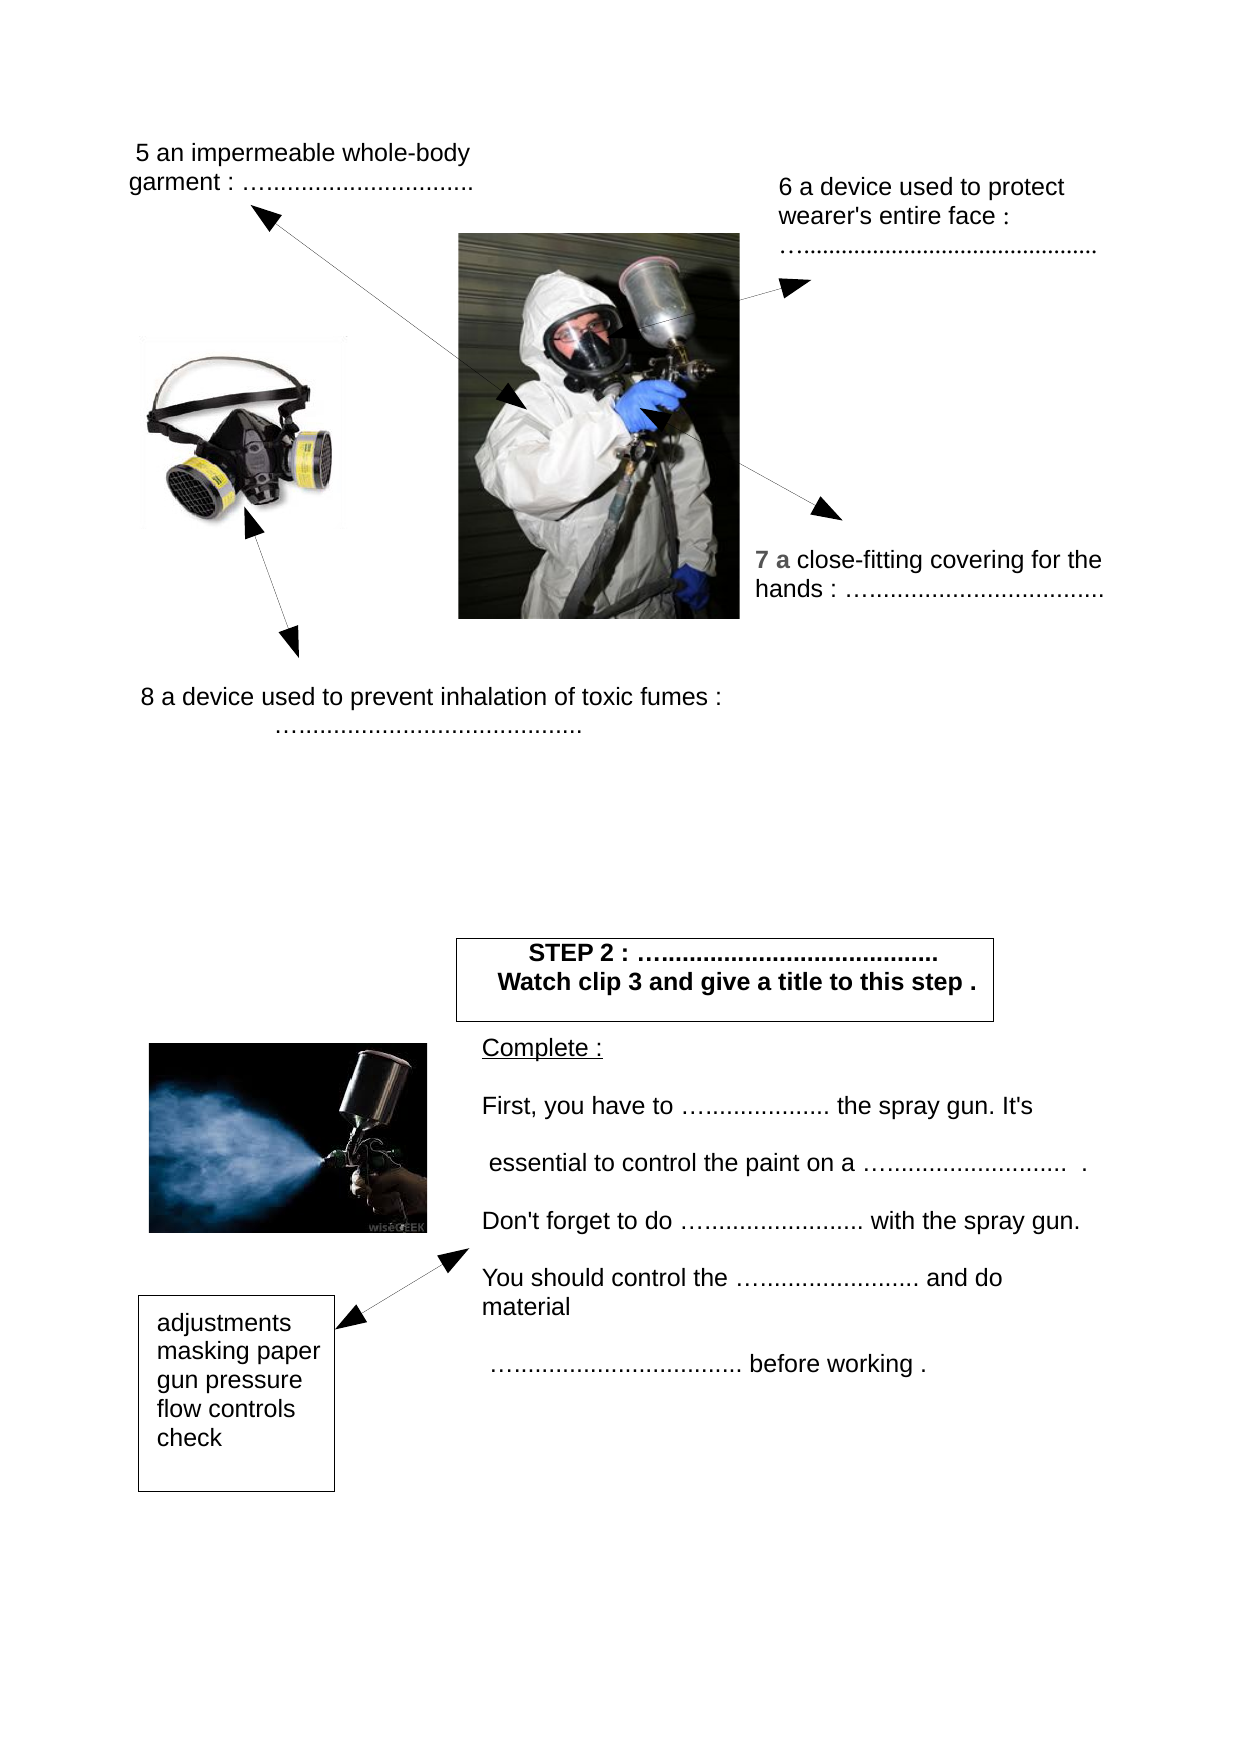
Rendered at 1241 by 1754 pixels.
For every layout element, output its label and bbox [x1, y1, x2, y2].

picture [148, 1043, 428, 1233]
picture [458, 233, 740, 619]
picture [139, 336, 348, 529]
